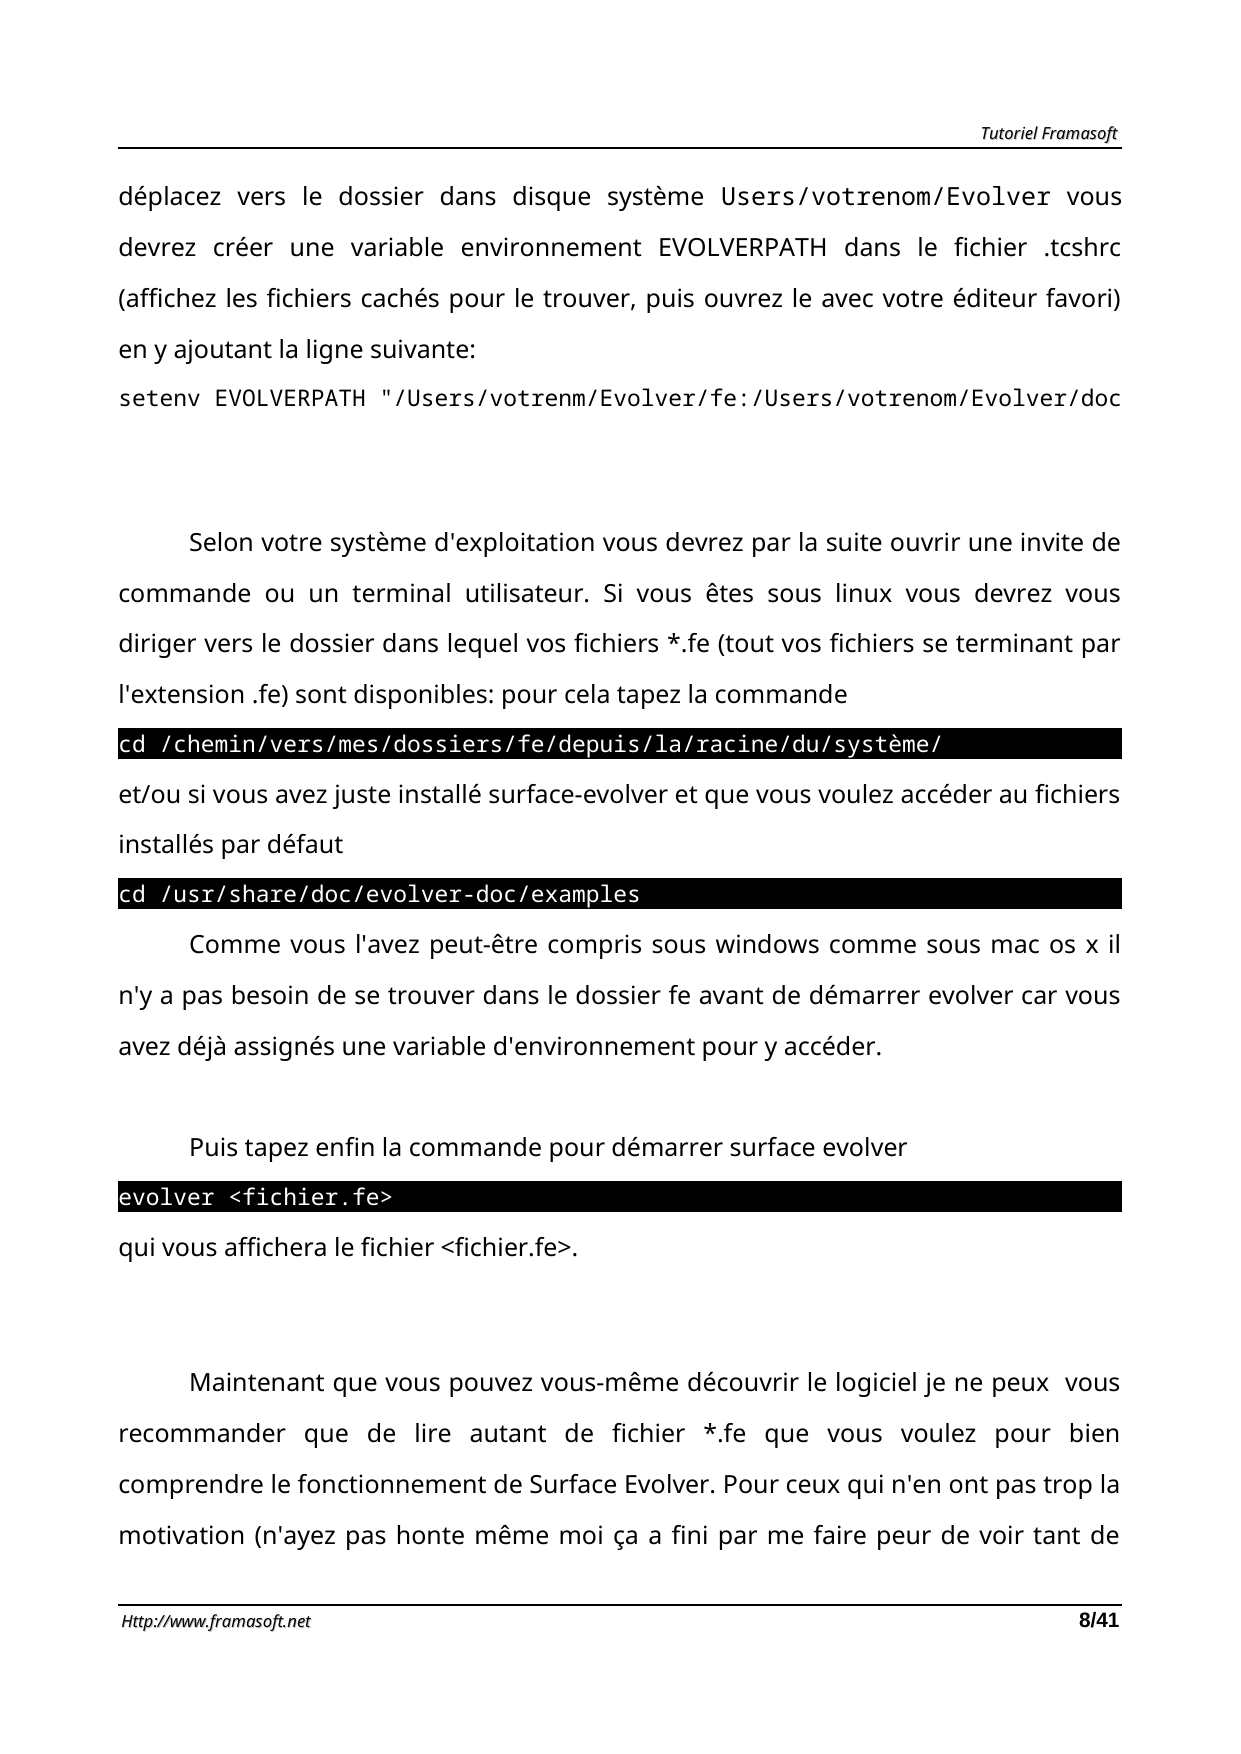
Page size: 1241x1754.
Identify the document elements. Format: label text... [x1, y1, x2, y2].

text Comme vous l'avez peut-être compris sous windows comme sous mac os x il n'y a pas besoin de se trouver dans le dossier fe avant de démarrer evolver car vous avez déjà assignés une variable d'environnement pour y accéder. [118, 926, 1122, 1062]
text Selon votre système d'exploitation vous devrez par la suite ouvrir une invite de commande ou un terminal utilisateur. Si vous êtes sous linux vous devrez vous diriger vers le dossier dans lequel vos fichiers *.fe (tout vos fichiers se terminant par l'extension .fe) sont disponibles: pour cela tapez la commande [118, 524, 1122, 711]
text cd /usr/share/doc/evolver-doc/examples [118, 878, 1122, 909]
text et/ou si vous avez juste installé surface-evolver et que vous voulez accéder au fichiers installés par défaut [118, 776, 1122, 861]
text setenv EVOLVERPATH "/Users/votrenm/Evolver/fe:/Users/votrenom/Evolver/doc [118, 382, 1122, 413]
text Puis tapez enfin la commande pour démarrer surface evolver [118, 1130, 1122, 1164]
text evolver <fichier.fe> [118, 1181, 1122, 1212]
text déplacez vers le dossier dans disque système Users/votrenom/Evolver vous devrez créer une variable environnement EVOLVERPATH dans le fichier .tcshrc (affichez les fichiers cachés pour le trouver, puis ouvrez le avec votre éditeur favori) en y ajoutant la ligne suivante: [118, 178, 1122, 365]
text Maintenant que vous pouvez vous-même découvrir le logiciel je ne peux vous recommander que de lire autant de fichier *.fe que vous voulez pour bien comprendre le fonctionnement de Surface Evolver. Pour ceux qui n'en ont pas trop la motivation (n'ayez pas honte même moi ça a fini par me faire peur de voir tant de [118, 1365, 1122, 1552]
text cd /chemin/vers/mes/dossiers/fe/depuis/la/racine/du/système/ [118, 728, 1122, 759]
text qui vous affichera le fichier <fichier.fe>. [118, 1229, 1122, 1263]
